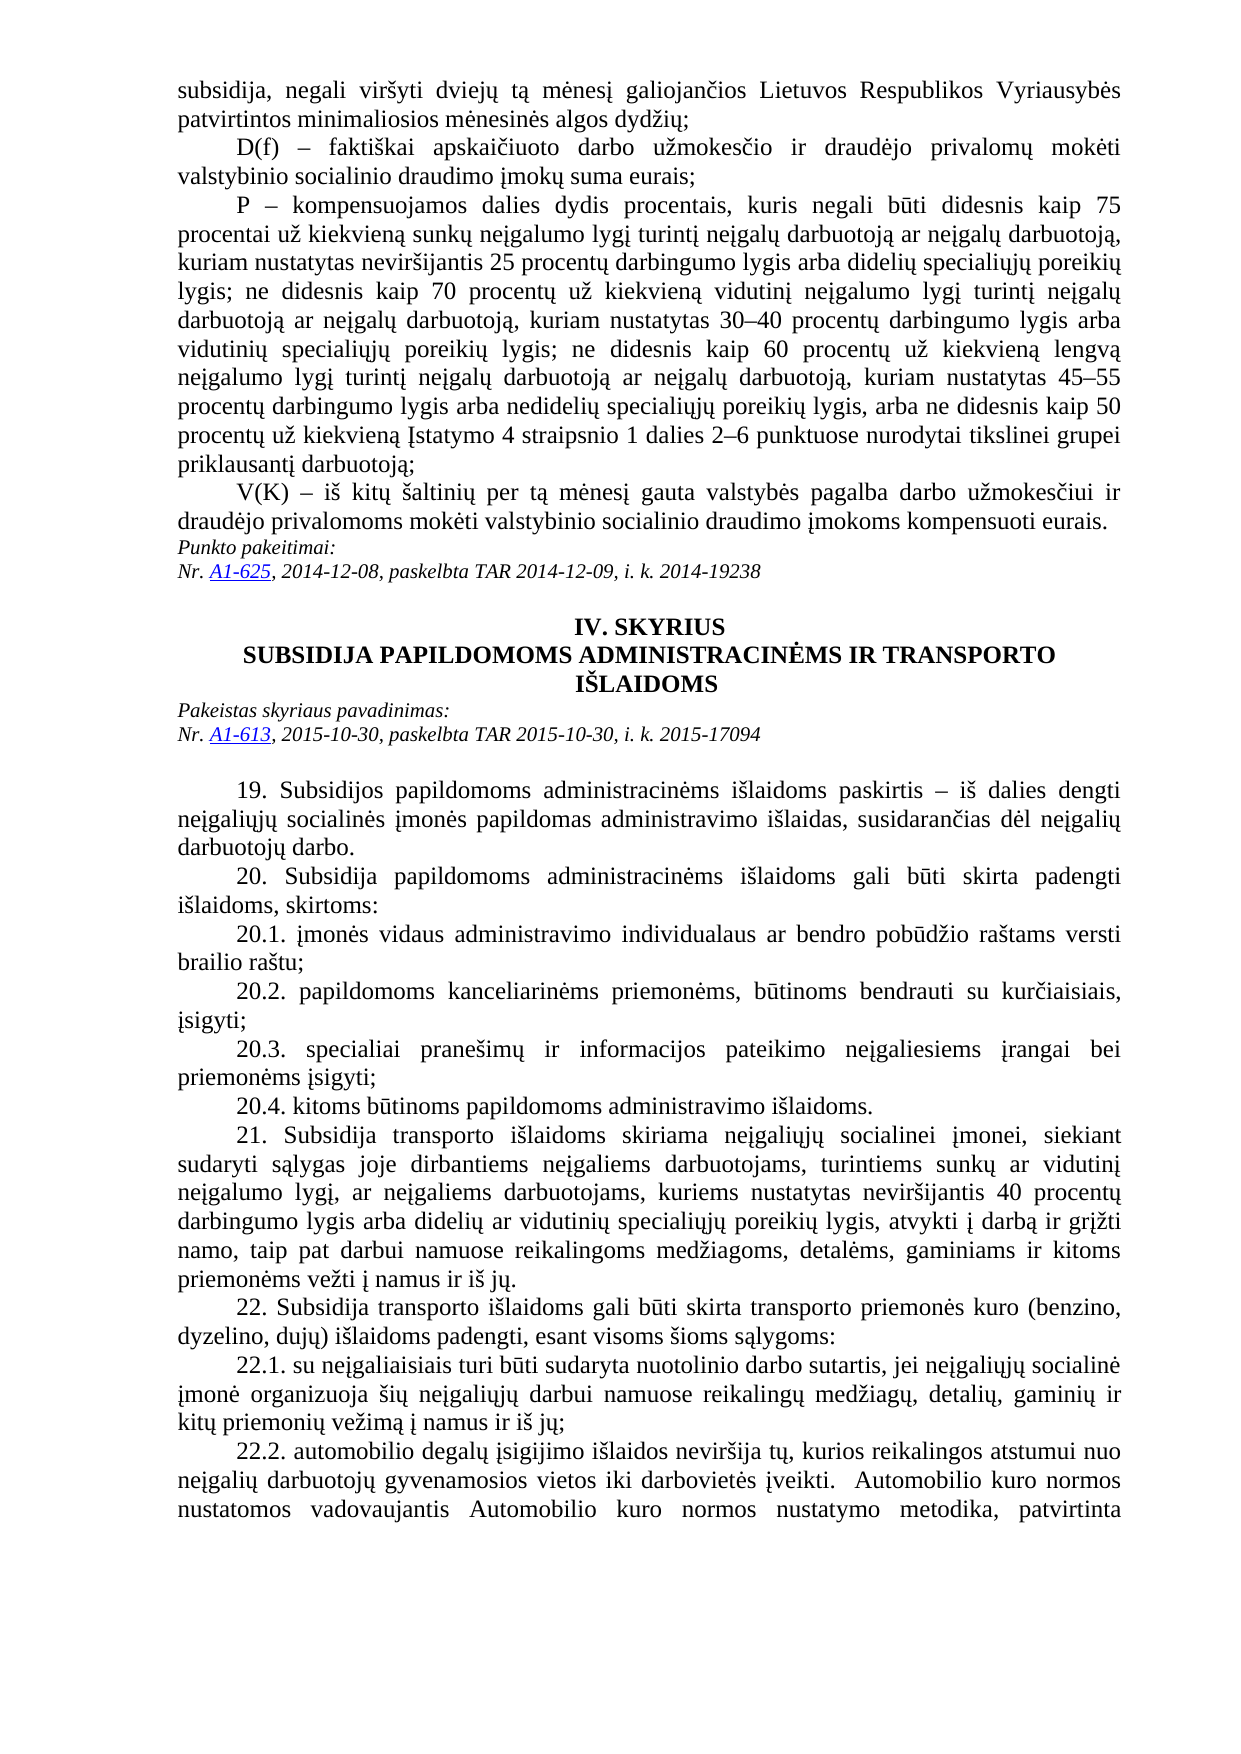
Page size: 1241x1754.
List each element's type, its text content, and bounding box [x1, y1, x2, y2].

text 20. Subsidija papildomoms administracinėms išlaidoms gali būti skirta padengti išlaidoms, skirtoms: [177, 861, 1122, 919]
text 22. Subsidija transporto išlaidoms gali būti skirta transporto priemonės kuro (benzino, dyzelino, dujų) išlaidoms padengti, esant visoms šioms sąlygoms: [177, 1292, 1122, 1350]
text P – kompensuojamos dalies dydis procentais, kuris negali būti didesnis kaip 75 procentai už kiekvieną sunkų neįgalumo lygį turintį neįgalų darbuotoją ar neįgalų darbuotoją, kuriam nustatytas neviršijantis 25 procentų darbingumo lygis arba didelių specialiųjų poreikių lygis; ne didesnis kaip 70 procentų už kiekvieną vidutinį neįgalumo lygį turintį neįgalų darbuotoją ar neįgalų darbuotoją, kuriam nustatytas 30–40 procentų darbingumo lygis arba vidutinių specialiųjų poreikių lygis; ne didesnis kaip 60 procentų už kiekvieną lengvą neįgalumo lygį turintį neįgalų darbuotoją ar neįgalų darbuotoją, kuriam nustatytas 45–55 procentų darbingumo lygis arba nedidelių specialiųjų poreikių lygis, arba ne didesnis kaip 50 procentų už kiekvieną Įstatymo 4 straipsnio 1 dalies 2–6 punktuose nurodytai tikslinei grupei priklausantį darbuotoją; [177, 190, 1122, 477]
text 19. Subsidijos papildomoms administracinėms išlaidoms paskirtis – iš dalies dengti neįgaliųjų socialinės įmonės papildomas administravimo išlaidas, susidarančias dėl neįgalių darbuotojų darbo. [177, 775, 1122, 861]
text 21. Subsidija transporto išlaidoms skiriama neįgaliųjų socialinei įmonei, siekiant sudaryti sąlygas joje dirbantiems neįgaliems darbuotojams, turintiems sunkų ar vidutinį neįgalumo lygį, ar neįgaliems darbuotojams, kuriems nustatytas neviršijantis 40 procentų darbingumo lygis arba didelių ar vidutinių specialiųjų poreikių lygis, atvykti į darbą ir grįžti namo, taip pat darbui namuose reikalingoms medžiagoms, detalėms, gaminiams ir kitoms priemonėms vežti į namus ir iš jų. [177, 1120, 1122, 1292]
text 20.2. papildomoms kanceliarinėms priemonėms, būtinoms bendrauti su kurčiaisiais, įsigyti; [177, 976, 1122, 1034]
text Pakeistas skyriaus pavadinimas: [177, 698, 1122, 722]
text 22.2. automobilio degalų įsigijimo išlaidos neviršija tų, kurios reikalingos atstumui nuo neįgalių darbuotojų gyvenamosios vietos iki darbovietės įveikti. Automobilio kuro normos nustatomos vadovaujantis Automobilio kuro normos nustatymo metodika, patvirtinta [177, 1436, 1122, 1522]
text Nr. A1-613, 2015-10-30, paskelbta TAR 2015-10-30, i. k. 2015-17094 [177, 722, 1122, 746]
text subsidija, negali viršyti dviejų tą mėnesį galiojančios Lietuvos Respublikos Vyriausybės patvirtintos minimaliosios mėnesinės algos dydžių; [177, 75, 1122, 132]
text Punkto pakeitimai: [177, 535, 1122, 559]
text D(f) – faktiškai apskaičiuoto darbo užmokesčio ir draudėjo privalomų mokėti valstybinio socialinio draudimo įmokų suma eurais; [177, 132, 1122, 190]
text Nr. A1-625, 2014-12-08, paskelbta TAR 2014-12-09, i. k. 2014-19238 [177, 559, 1122, 583]
text 20.1. įmonės vidaus administravimo individualaus ar bendro pobūdžio raštams versti brailio raštu; [177, 919, 1122, 976]
text 22.1. su neįgaliaisiais turi būti sudaryta nuotolinio darbo sutartis, jei neįgaliųjų socialinė įmonė organizuoja šių neįgaliųjų darbui namuose reikalingų medžiagų, detalių, gaminių ir kitų priemonių vežimą į namus ir iš jų; [177, 1350, 1122, 1436]
text V(K) – iš kitų šaltinių per tą mėnesį gauta valstybės pagalba darbo užmokesčiui ir draudėjo privalomoms mokėti valstybinio socialinio draudimo įmokoms kompensuoti eurais. [177, 477, 1122, 535]
text IV. skyrius [177, 612, 1122, 641]
text SUBSIDIJA PAPILDOMOMS ADMINISTRACINĖMS IR TRANSPORTO IŠLAIDOMS [177, 641, 1122, 698]
text 20.4. kitoms būtinoms papildomoms administravimo išlaidoms. [177, 1091, 1122, 1120]
text 20.3. specialiai pranešimų ir informacijos pateikimo neįgaliesiems įrangai bei priemonėms įsigyti; [177, 1034, 1122, 1091]
